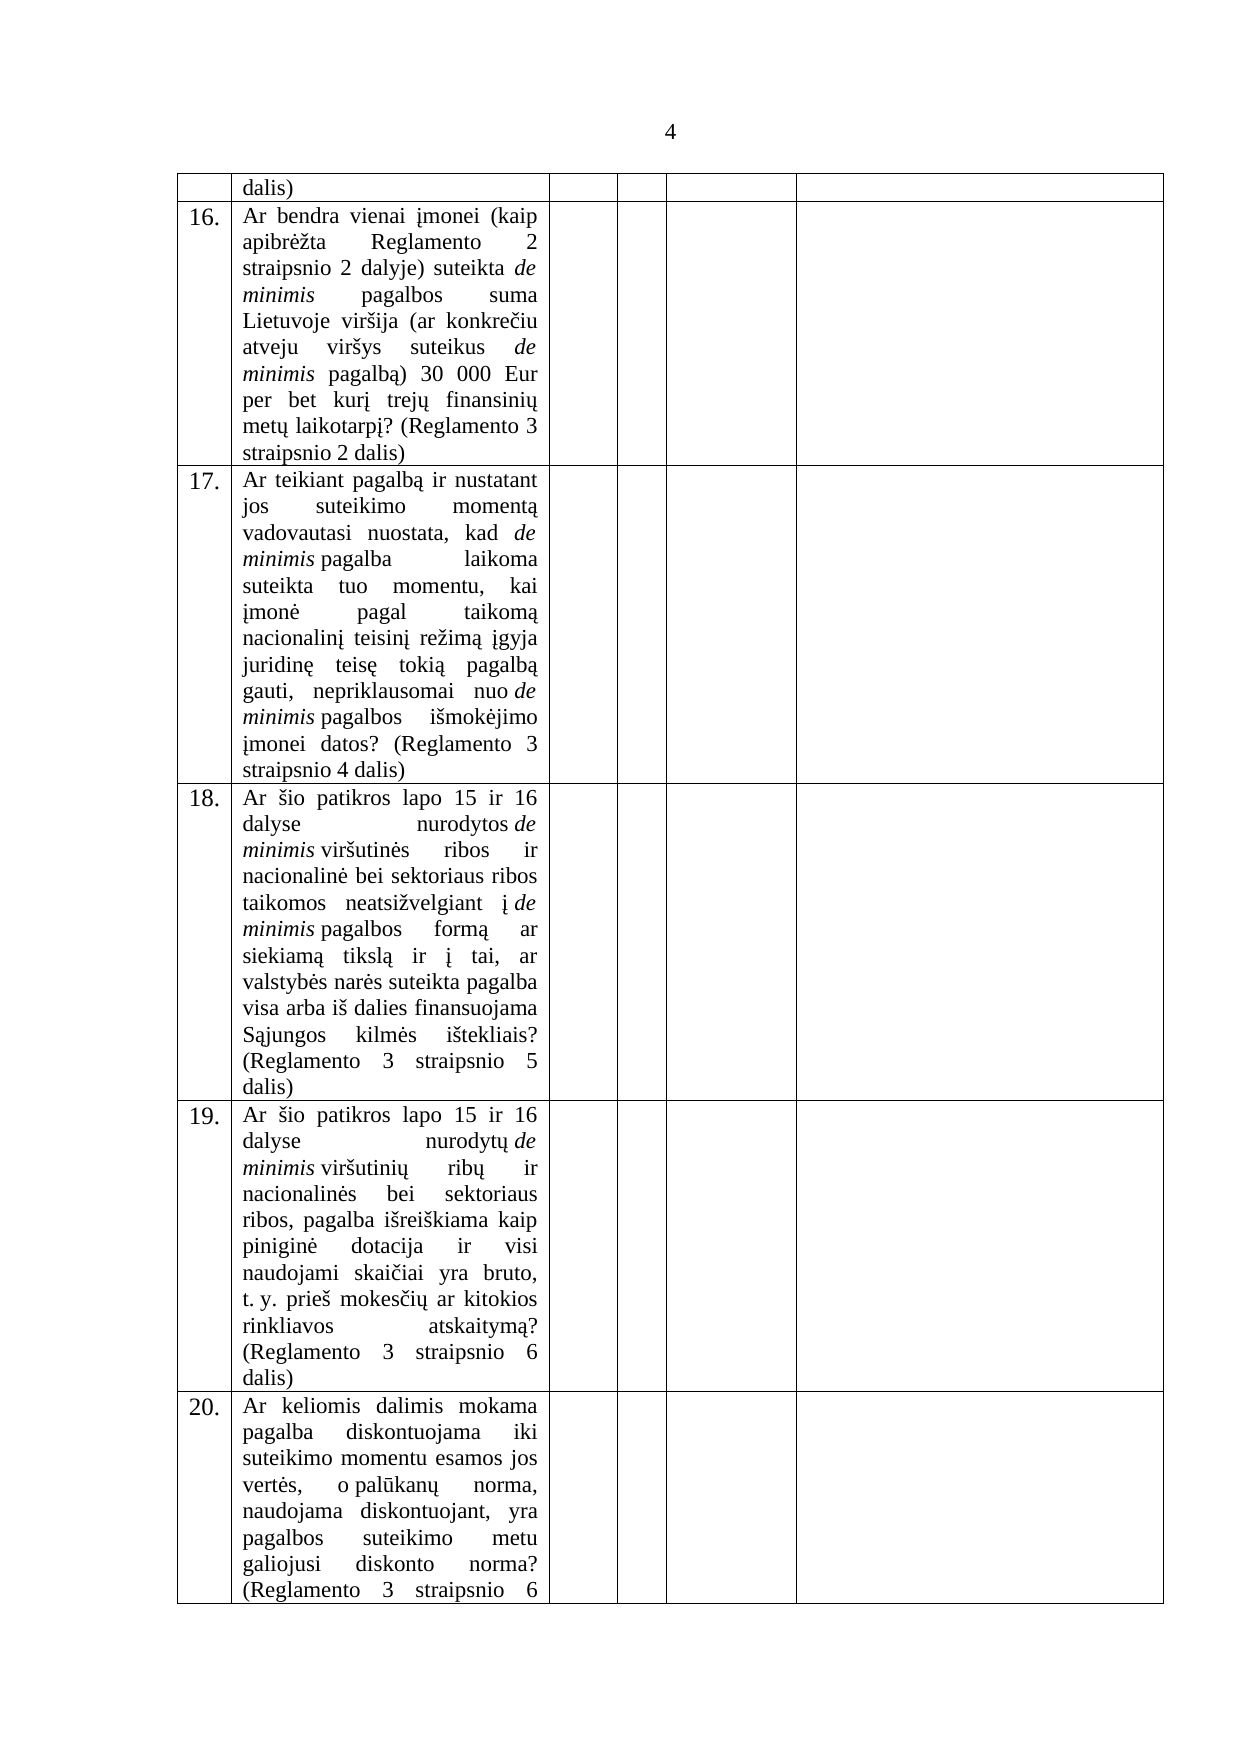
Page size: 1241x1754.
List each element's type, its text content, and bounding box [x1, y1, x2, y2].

table_cell [797, 1392, 1163, 1603]
table_cell [550, 202, 617, 465]
table_cell [550, 466, 617, 782]
table_cell [618, 1392, 666, 1603]
table_cell Ar bendra vienai įmonei (kaip apibrėžta Reglamento 2 straipsnio 2 dalyje) suteikta de minimis pagalbos suma Lietuvoje viršija (ar konkrečiu atveju viršys suteikus de minimis pagalbą) 30 000 Eur per bet kurį trejų finansinių metų laikotarpį? (Reglamento 3 straipsnio 2 dalis) [232, 202, 549, 465]
table_cell [797, 466, 1163, 782]
table_cell [550, 174, 617, 201]
table_cell [667, 466, 796, 782]
table_cell [667, 1392, 796, 1603]
table_cell Ar keliomis dalimis mokama pagalba diskontuojama iki suteikimo momentu esamos jos vertės, o palūkanų norma, naudojama diskontuojant, yra pagalbos suteikimo metu galiojusi diskonto norma? (Reglamento 3 straipsnio 6 [232, 1392, 549, 1603]
table_cell [797, 1101, 1163, 1391]
table_cell [618, 174, 666, 201]
table_cell dalis) [232, 174, 549, 201]
table_cell 20. [178, 1392, 231, 1603]
table_cell 17. [178, 466, 231, 782]
table_cell 19. [178, 1101, 231, 1391]
table_cell Ar šio patikros lapo 15 ir 16 dalyse nurodytų de minimis viršutinių ribų ir nacionalinės bei sektoriaus ribos, pagalba išreiškiama kaip piniginė dotacija ir visi naudojami skaičiai yra bruto, t. y. prieš mokesčių ar kitokios rinkliavos atskaitymą? (Reglamento 3 straipsnio 6 dalis) [232, 1101, 549, 1391]
table_cell 16. [178, 202, 231, 465]
table_cell Ar teikiant pagalbą ir nustatant jos suteikimo momentą vadovautasi nuostata, kad de minimis pagalba laikoma suteikta tuo momentu, kai įmonė pagal taikomą nacionalinį teisinį režimą įgyja juridinę teisę tokią pagalbą gauti, nepriklausomai nuo de minimis pagalbos išmokėjimo įmonei datos? (Reglamento 3 straipsnio 4 dalis) [232, 466, 549, 782]
table_cell [550, 1392, 617, 1603]
table_cell 18. [178, 784, 231, 1100]
table_cell [550, 784, 617, 1100]
table_cell [667, 1101, 796, 1391]
table_cell [618, 202, 666, 465]
table_cell [667, 174, 796, 201]
table_cell [550, 1101, 617, 1391]
table_cell [178, 174, 231, 201]
table_cell [618, 1101, 666, 1391]
table_cell [797, 784, 1163, 1100]
table_cell [797, 174, 1163, 201]
table_cell [667, 784, 796, 1100]
table_cell [618, 466, 666, 782]
table_cell [797, 202, 1163, 465]
table_cell [618, 784, 666, 1100]
table_cell Ar šio patikros lapo 15 ir 16 dalyse nurodytos de minimis viršutinės ribos ir nacionalinė bei sektoriaus ribos taikomos neatsižvelgiant į de minimis pagalbos formą ar siekiamą tikslą ir į tai, ar valstybės narės suteikta pagalba visa arba iš dalies finansuojama Sąjungos kilmės ištekliais? (Reglamento 3 straipsnio 5 dalis) [232, 784, 549, 1100]
table_cell [667, 202, 796, 465]
